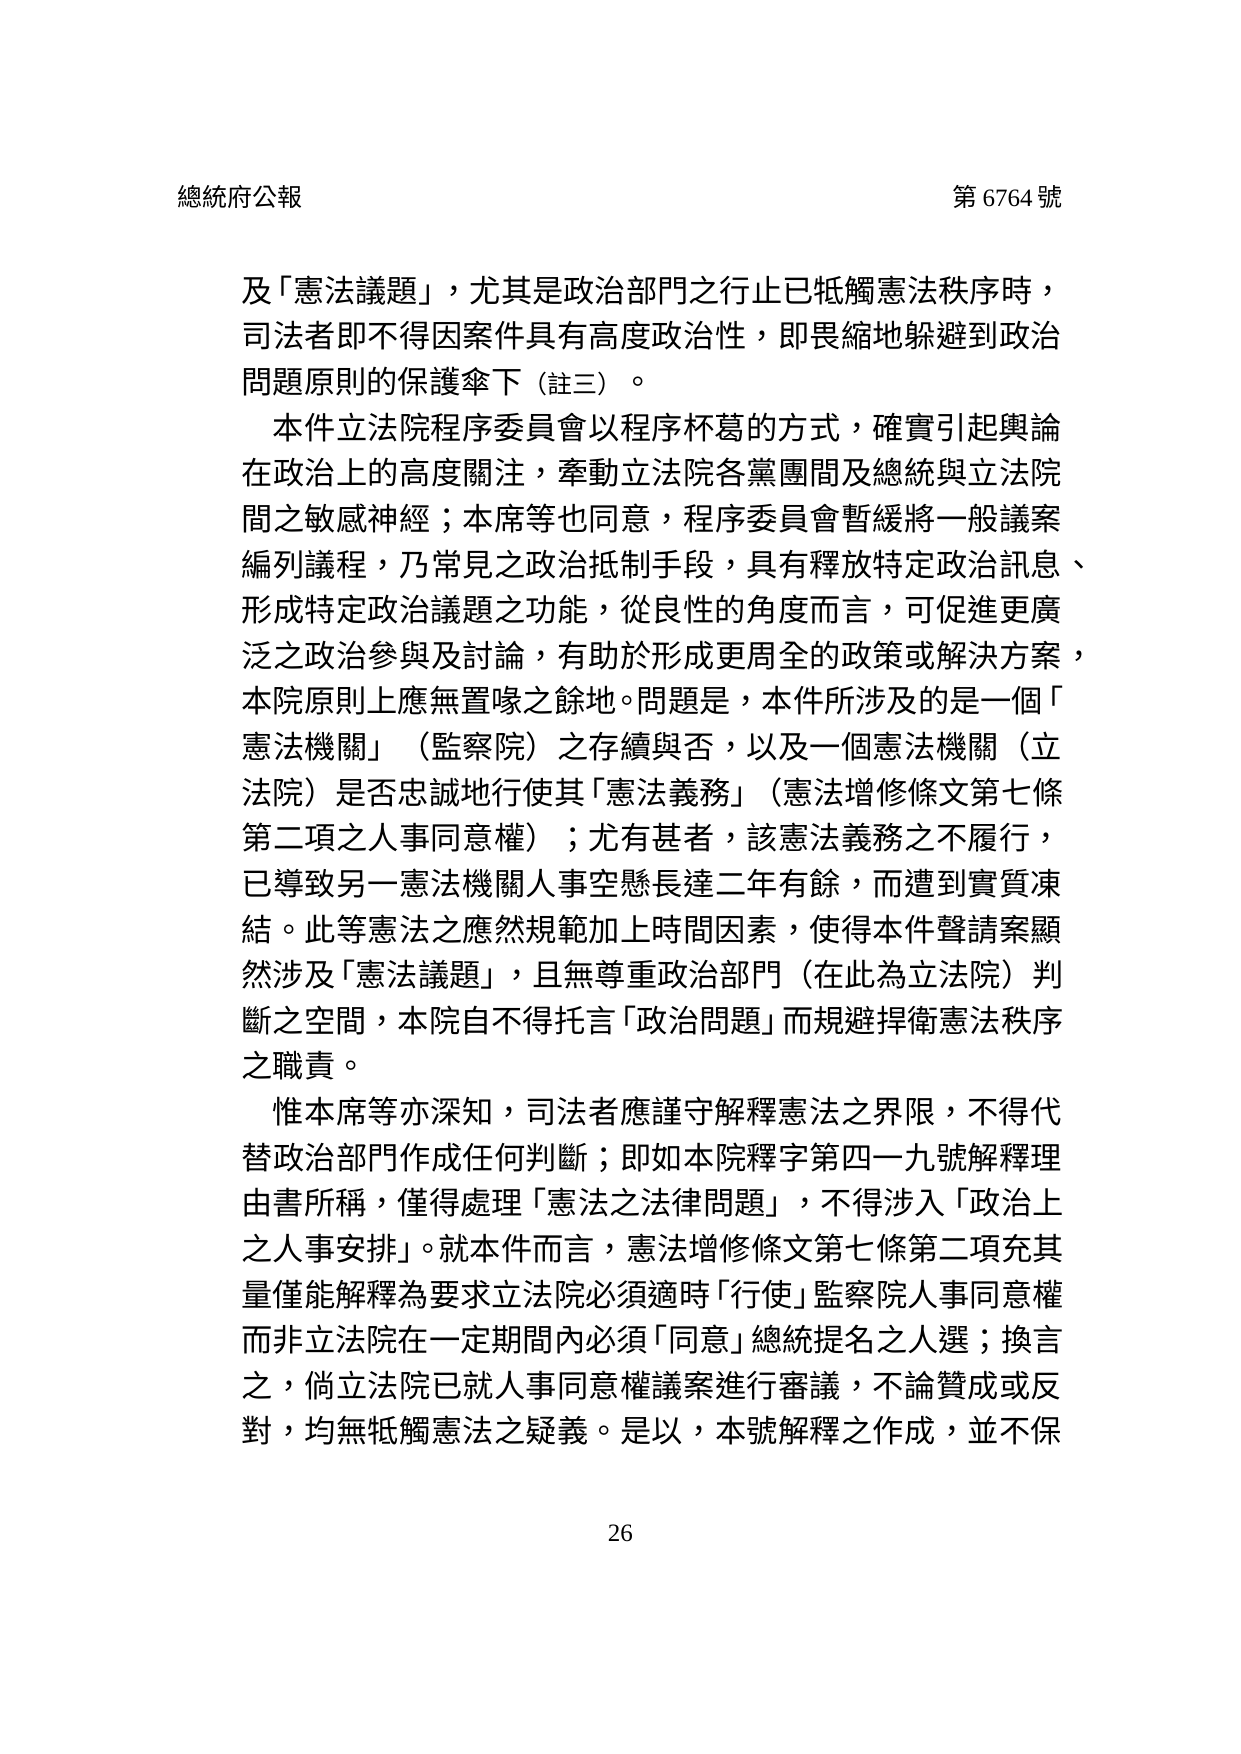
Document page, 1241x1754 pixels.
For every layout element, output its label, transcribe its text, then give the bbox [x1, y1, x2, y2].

text 惟本席等亦深知，司法者應謹守解釋憲法之界限，不得代替政治部門作成任何判斷；即如本院釋字第四一九號解釋理由書所稱，僅得處理「憲法之法律問題」，不得涉入「政治上之人事安排」。就本件而言，憲法增修條文第七條第二項充其量僅能解釋為要求立法院必須適時「行使」監察院人事同意權，而非立法院在一定期間內必須「同意」總統提名之人選；換言之，倘立法院已就人事同意權議案進行審議，不論贊成或反對，均無牴觸憲法之疑義。是以，本號解釋之作成，並不保證監察院即能恢復正常運行；而彭鳳至大法官與余雪明大法官不同意見書所指由權責機關互相協商，以產生最適當人選之方式，毋寧僅是一種政治或道德呼籲，本席等對此固然樂觀其成，卻無從越俎代庖，課以權責機關應為協商或應為特定協商結果之憲法義務。此乃現行憲法之界限，亦為司法解釋之界限。正因如此，本席等乃認為，如何在法制上訂定適當機制，解決任期屆滿後繼位人選無法及時產生之困境，以維憲政機關於不墜，方為長久之計。就此，多數意見已不憚其詞，詳加指述，本席等自無庸再行贅述。 [241, 1087, 1063, 1452]
text 及「憲法議題」，尤其是政治部門之行止已牴觸憲法秩序時，司法者即不得因案件具有高度政治性，即畏縮地躲避到政治問題原則的保護傘下（註三）。 [241, 266, 1063, 403]
text 本件立法院程序委員會以程序杯葛的方式，確實引起輿論在政治上的高度關注，牽動立法院各黨團間及總統與立法院間之敏感神經；本席等也同意，程序委員會暫緩將一般議案編列議程，乃常見之政治抵制手段，具有釋放特定政治訊息、形成特定政治議題之功能，從良性的角度而言，可促進更廣泛之政治參與及討論，有助於形成更周全的政策或解決方案，本院原則上應無置喙之餘地。問題是，本件所涉及的是一個「憲法機關」（監察院）之存續與否，以及一個憲法機關（立法院）是否忠誠地行使其「憲法義務」（憲法增修條文第七條第二項之人事同意權）；尤有甚者，該憲法義務之不履行，已導致另一憲法機關人事空懸長達二年有餘，而遭到實質凍結。此等憲法之應然規範加上時間因素，使得本件聲請案顯然涉及「憲法議題」，且無尊重政治部門（在此為立法院）判斷之空間，本院自不得托言「政治問題」而規避捍衛憲法秩序之職責。 [241, 403, 1063, 1087]
